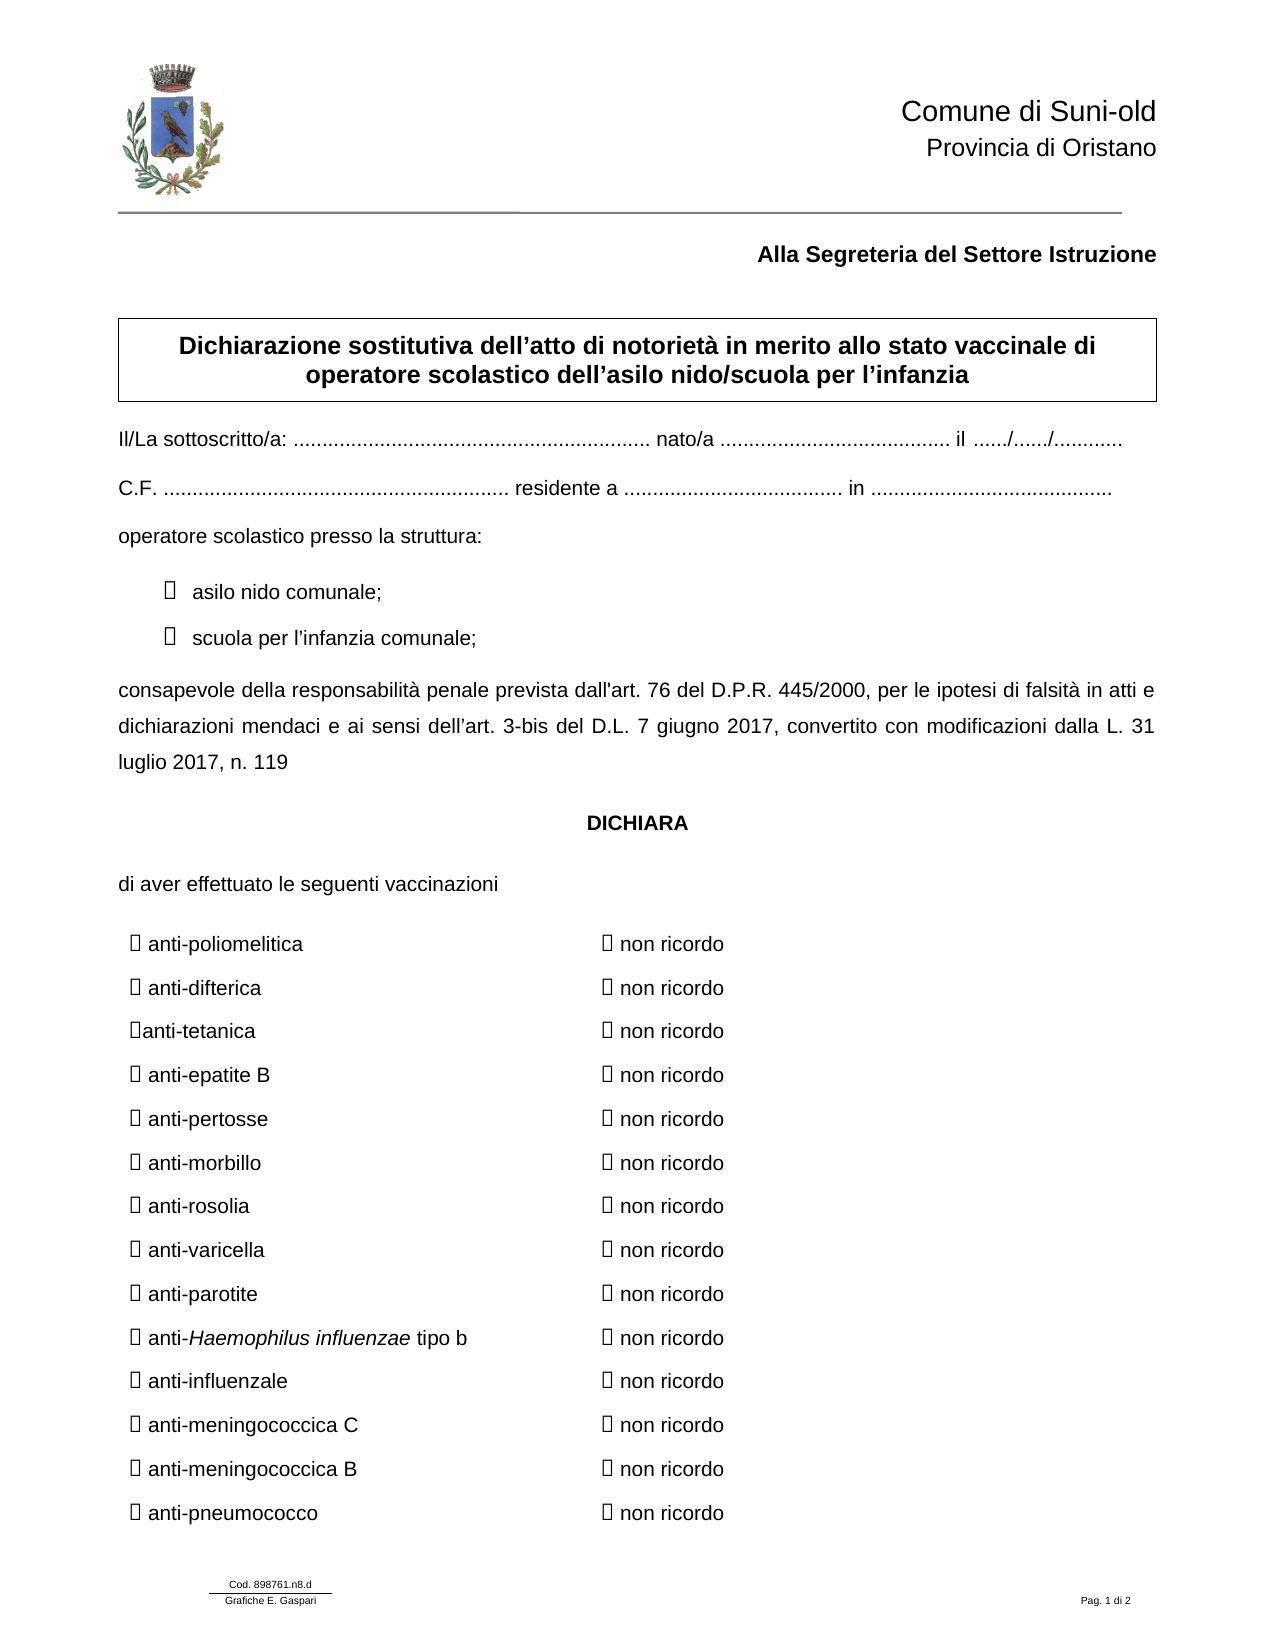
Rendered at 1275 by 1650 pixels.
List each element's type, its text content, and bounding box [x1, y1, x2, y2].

table_header Dichiarazione sostitutiva dell’atto di notorietà in merito allo stato vaccinale di operatore scolastico dell’asilo nido/scuola per l’infanzia [119, 319, 1156, 401]
table_cell  non ricordo [589, 964, 1156, 1008]
text C.F. ............................................................ residente a ...................................... in .......................................... [118, 475, 1157, 499]
table_cell  anti-rosolia [117, 1183, 589, 1227]
table_cell  non ricordo [589, 1008, 1156, 1052]
table_cell anti-tetanica [117, 1008, 589, 1052]
table_cell  non ricordo [589, 1446, 1156, 1489]
text Alla Segreteria del Settore Istruzione [118, 241, 1157, 267]
table_cell  non ricordo [589, 1358, 1156, 1402]
table_cell  non ricordo [589, 1139, 1156, 1183]
text di aver effettuato le seguenti vaccinazioni [118, 872, 1157, 896]
table_cell  non ricordo [589, 1183, 1156, 1227]
table_cell  anti-morbillo [117, 1139, 589, 1183]
table_cell  anti-meningococcica C [117, 1402, 589, 1446]
table_header  anti-poliomelitica [117, 921, 589, 964]
table_cell  non ricordo [589, 1402, 1156, 1446]
table_cell  anti-pertosse [117, 1096, 589, 1139]
table_cell  non ricordo [589, 1096, 1156, 1139]
table_cell  non ricordo [589, 1052, 1156, 1096]
text  asilo nido comunale; [162, 572, 1157, 606]
text Il/La sottoscritto/a: .............................................................. nato/a ........................................ il ....../....../............ [118, 427, 1157, 451]
table_cell  anti-Haemophilus influenzae tipo b [117, 1314, 589, 1358]
table_cell  non ricordo [589, 1271, 1156, 1314]
table_cell  non ricordo [589, 1314, 1156, 1358]
picture [122, 64, 224, 195]
table_cell  anti-meningococcica B [117, 1446, 589, 1489]
text  scuola per l’infanzia comunale; [162, 619, 1157, 653]
table_cell  non ricordo [589, 1227, 1156, 1271]
text Provincia di Oristano [224, 133, 1157, 162]
text consapevole della responsabilità penale prevista dall'art. 76 del D.P.R. 445/2000, per le ipotesi di falsità in atti e dichiarazioni mendaci e ai sensi dell’art. 3-bis del D.L. 7 giugno 2017, convertito con modificazioni dalla L. 31 luglio 2017, n. 119 [118, 678, 1157, 774]
table_cell  anti-parotite [117, 1271, 589, 1314]
table_header  non ricordo [589, 921, 1156, 964]
text DICHIARA [118, 811, 1157, 835]
table_cell  anti-influenzale [117, 1358, 589, 1402]
table_cell  anti-pneumococco [117, 1489, 589, 1533]
table_cell  anti-epatite B [117, 1052, 589, 1096]
table_cell  anti-varicella [117, 1227, 589, 1271]
table_cell  non ricordo [589, 1489, 1156, 1533]
text operatore scolastico presso la struttura: [118, 524, 1157, 548]
text Comune di Suni-old [224, 94, 1157, 128]
table_cell  anti-difterica [117, 964, 589, 1008]
